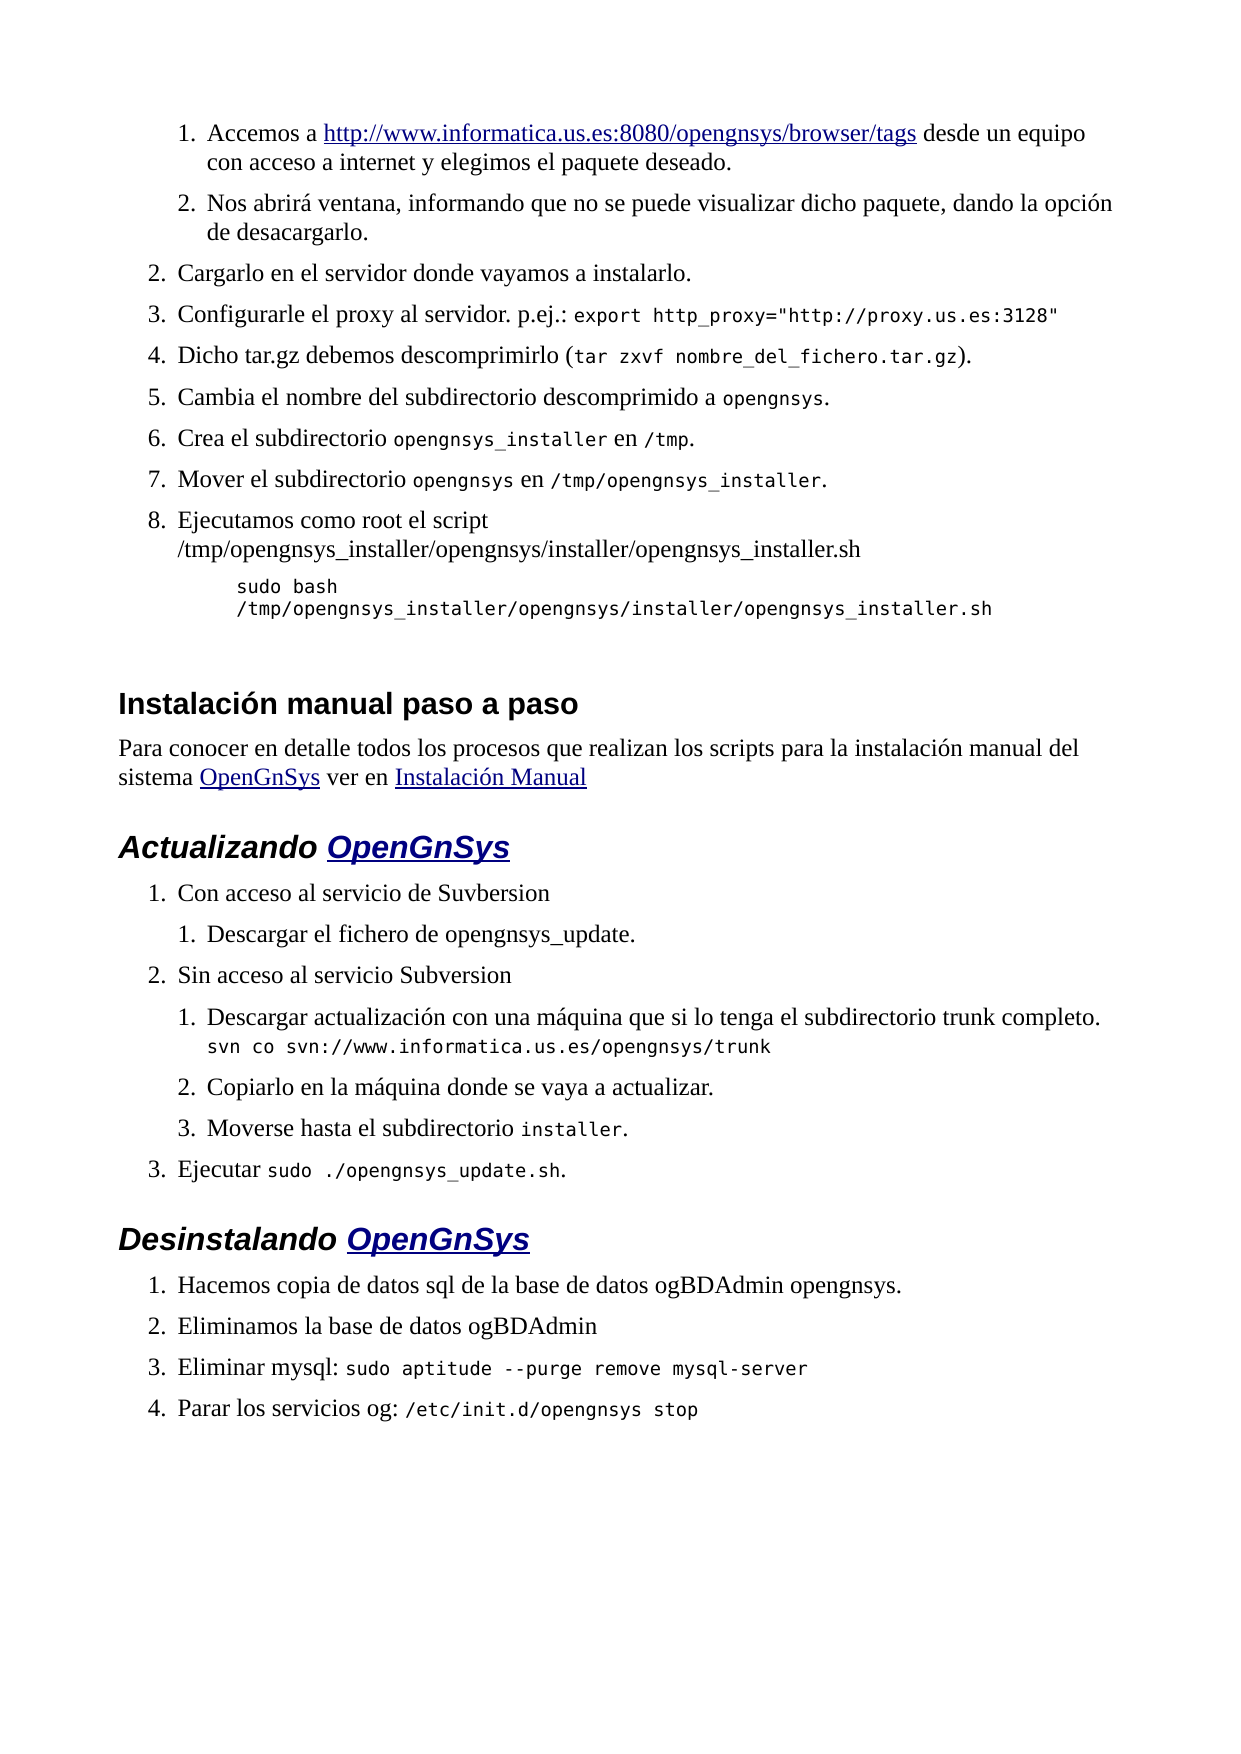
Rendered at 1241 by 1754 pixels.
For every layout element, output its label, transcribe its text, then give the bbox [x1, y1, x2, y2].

list Mover el subdirectorio opengnsys en /tmp/opengnsys_installer. [148, 464, 1122, 493]
list Con acceso al servicio de Suvbersion [148, 878, 1122, 907]
list Copiarlo en la máquina donde se vaya a actualizar. [177, 1072, 1122, 1100]
text Para conocer en detalle todos los procesos que realizan los scripts para la instalación manual del sistema ​OpenGnSys ver en Instalación Manual [118, 733, 1122, 791]
list Descargar actualización con una máquina que si lo tenga el subdirectorio trunk completo. svn co svn://www.informatica.us.es/opengnsys/trunk [177, 1002, 1122, 1059]
list Accemos a ​http://www.informatica.us.es:8080/opengnsys/browser/tags desde un equipo con acceso a internet y elegimos el paquete deseado. [177, 118, 1122, 176]
list Ejecutamos como root el script /tmp/opengnsys_installer/opengnsys/installer/opengnsys_installer.sh [148, 506, 1122, 563]
subtitle Instalación manual paso a paso [118, 686, 1122, 721]
subtitle Actualizando ​OpenGnSys [118, 828, 1122, 865]
list sudo bash /tmp/opengnsys_installer/opengnsys/installer/opengnsys_installer.sh [207, 576, 1063, 619]
list Descargar el fichero de opengnsys_update. [177, 919, 1122, 948]
list Parar los servicios og: /etc/init.d/opengnsys stop [148, 1393, 1122, 1422]
subtitle Desinstalando ​OpenGnSys [118, 1220, 1122, 1257]
list Nos abrirá ventana, informando que no se puede visualizar dicho paquete, dando la opción de desacargarlo. [177, 188, 1122, 246]
list Cargarlo en el servidor donde vayamos a instalarlo. [148, 258, 1122, 287]
list Eliminamos la base de datos ogBDAdmin [148, 1311, 1122, 1340]
list Sin acceso al servicio Subversion [148, 960, 1122, 989]
list Cambia el nombre del subdirectorio descomprimido a opengnsys. [148, 382, 1122, 411]
list Configurarle el proxy al servidor. p.ej.: export http_proxy="http://proxy.us.es:3128" [148, 299, 1122, 328]
list Hacemos copia de datos sql de la base de datos ogBDAdmin opengnsys. [148, 1270, 1122, 1298]
list Dicho tar.gz debemos descomprimirlo (tar zxvf nombre_del_fichero.tar.gz). [148, 341, 1122, 369]
list Crea el subdirectorio opengnsys_installer en /tmp. [148, 423, 1122, 452]
list Eliminar mysql: sudo aptitude --purge remove mysql-server [148, 1352, 1122, 1381]
list Ejecutar sudo ./opengnsys_update.sh. [148, 1154, 1122, 1183]
list Moverse hasta el subdirectorio installer. [177, 1113, 1122, 1142]
